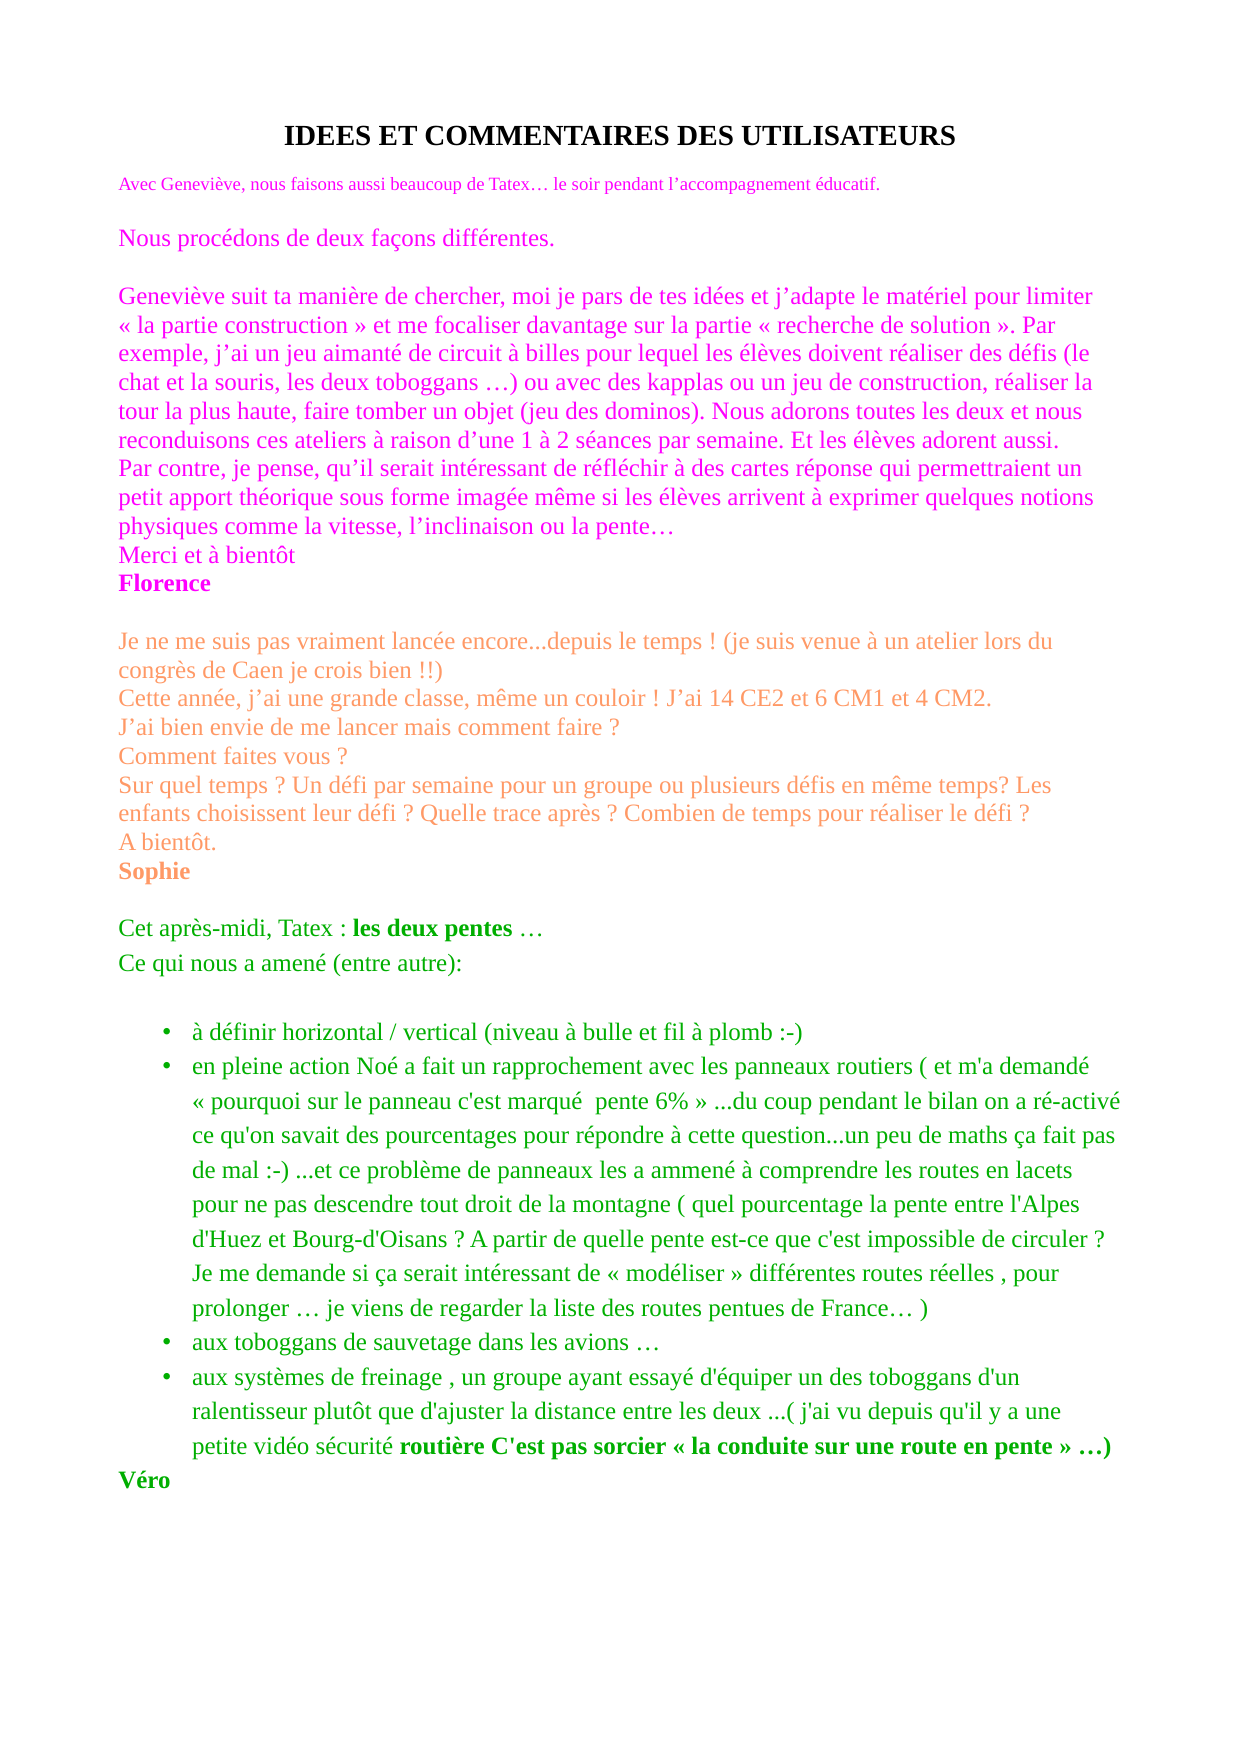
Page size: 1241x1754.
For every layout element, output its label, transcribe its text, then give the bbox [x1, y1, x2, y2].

list aux systèmes de freinage , un groupe ayant essayé d'équiper un des toboggans d'un ralentisseur plutôt que d'ajuster la distance entre les deux ...( j'ai vu depuis qu'il y a une petite vidéo sécurité routière C'est pas sorcier « la conduite sur une route en pente » …) [162, 1362, 1122, 1459]
text Merci et à bientôt [118, 540, 1122, 568]
text Geneviève suit ta manière de chercher, moi je pars de tes idées et j’adapte le matériel pour limiter « la partie construction » et me focaliser davantage sur la partie « recherche de solution ». Par exemple, j’ai un jeu aimanté de circuit à billes pour lequel les élèves doivent réaliser des défis (le chat et la souris, les deux toboggans …) ou avec des kapplas ou un jeu de construction, réaliser la tour la plus haute, faire tomber un objet (jeu des dominos). Nous adorons toutes les deux et nous reconduisons ces ateliers à raison d’une 1 à 2 séances par semaine. Et les élèves adorent aussi. [118, 281, 1122, 453]
text Je ne me suis pas vraiment lancée encore...depuis le temps ! (je suis venue à un atelier lors du congrès de Caen je crois bien !!) [118, 626, 1122, 683]
text Nous procédons de deux façons différentes. [118, 223, 1122, 252]
list à définir horizontal / vertical (niveau à bulle et fil à plomb :-) [162, 1017, 1122, 1046]
text Cet après-midi, Tatex : les deux pentes … [118, 913, 1122, 942]
list en pleine action Noé a fait un rapprochement avec les panneaux routiers ( et m'a demandé « pourquoi sur le panneau c'est marqué pente 6% » ...du coup pendant le bilan on a ré-activé ce qu'on savait des pourcentages pour répondre à cette question...un peu de maths ça fait pas de mal :-) ...et ce problème de panneaux les a ammené à comprendre les routes en lacets pour ne pas descendre tout droit de la montagne ( quel pourcentage la pente entre l'Alpes d'Huez et Bourg-d'Oisans ? A partir de quelle pente est-ce que c'est impossible de circuler ? Je me demande si ça serait intéressant de « modéliser » différentes routes réelles , pour prolonger … je viens de regarder la liste des routes pentues de France… ) [162, 1051, 1122, 1322]
list aux toboggans de sauvetage dans les avions … [162, 1327, 1122, 1356]
text Florence [118, 568, 1122, 597]
text J’ai bien envie de me lancer mais comment faire ? [118, 712, 1122, 741]
text IDEES ET COMMENTAIRES DES UTILISATEURS [118, 118, 1122, 152]
text Sophie [118, 856, 1122, 885]
text A bientôt. [118, 827, 1122, 856]
text Ce qui nous a amené (entre autre): [118, 948, 1122, 977]
text Avec Geneviève, nous faisons aussi beaucoup de Tatex… le soir pendant l’accompagnement éducatif. [118, 173, 1122, 195]
text Véro [118, 1465, 1122, 1494]
text Par contre, je pense, qu’il serait intéressant de réfléchir à des cartes réponse qui permettraient un petit apport théorique sous forme imagée même si les élèves arrivent à exprimer quelques notions physiques comme la vitesse, l’inclinaison ou la pente… [118, 453, 1122, 540]
text Comment faites vous ? [118, 741, 1122, 770]
text Cette année, j’ai une grande classe, même un couloir ! J’ai 14 CE2 et 6 CM1 et 4 CM2. [118, 683, 1122, 712]
text Sur quel temps ? Un défi par semaine pour un groupe ou plusieurs défis en même temps? Les enfants choisissent leur défi ? Quelle trace après ? Combien de temps pour réaliser le défi ? [118, 770, 1122, 827]
